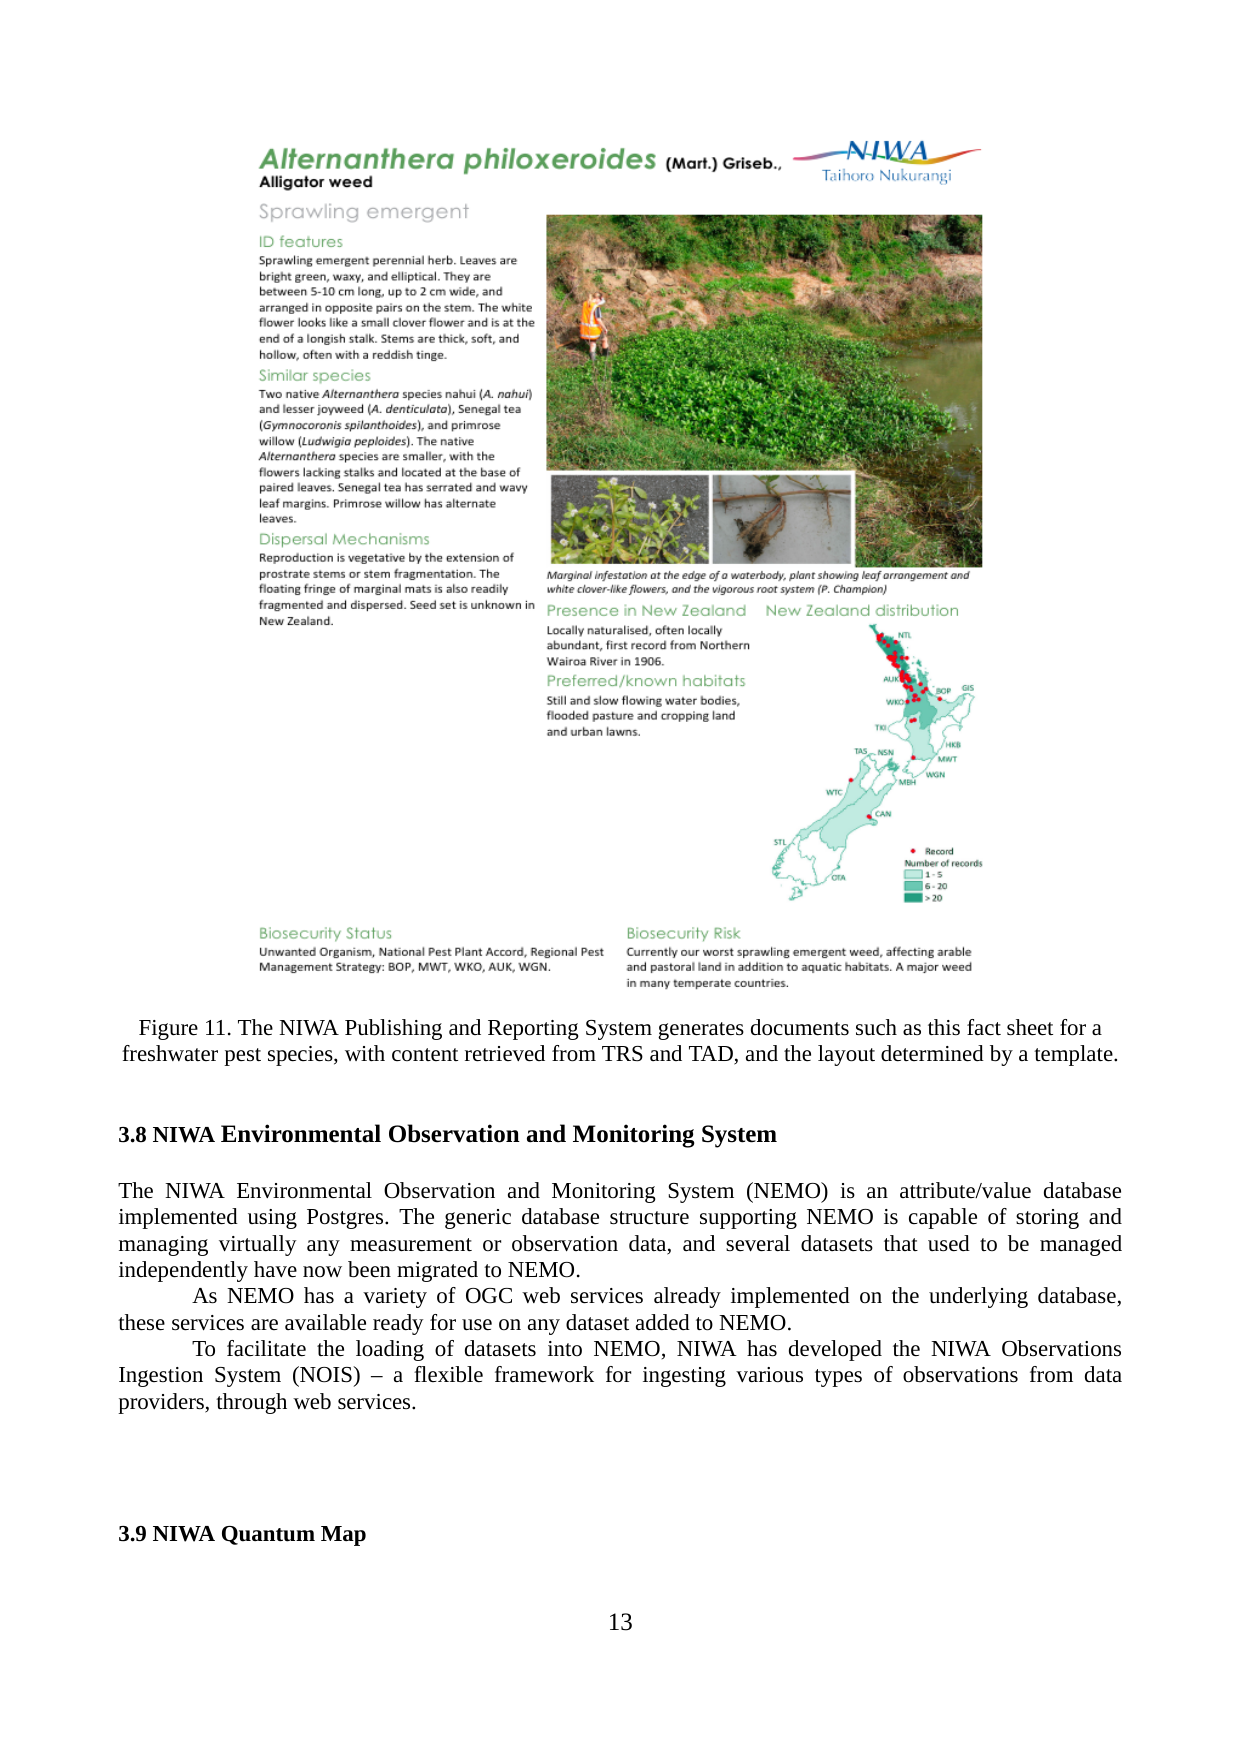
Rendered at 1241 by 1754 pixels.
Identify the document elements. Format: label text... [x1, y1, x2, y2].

text As NEMO has a variety of OGC web services already implemented on the underlying database, these services are available ready for use on any dataset added to NEMO. [118, 1282, 1122, 1335]
text The NIWA Environmental Observation and Monitoring System (NEMO) is an attribute/value database implemented using Postgres. The generic database structure supporting NEMO is capable of storing and managing virtually any measurement or observation data, and several datasets that used to be managed independently have now been migrated to NEMO. [118, 1177, 1122, 1282]
picture [237, 118, 1003, 1002]
text To facilitate the loading of datasets into NEMO, NIWA has developed the NIWA Observations Ingestion System (NOIS) – a flexible framework for ingesting various types of observations from data providers, through web services. [118, 1335, 1122, 1414]
text Figure 11. The NIWA Publishing and Reporting System generates documents such as this fact sheet for a freshwater pest species, with content retrieved from TRS and TAD, and the layout determined by a template. [118, 1014, 1122, 1067]
text 3.9 NIWA Quantum Map [118, 1520, 1122, 1546]
text 3.8 NIWA Environmental Observation and Monitoring System [118, 1119, 1122, 1148]
